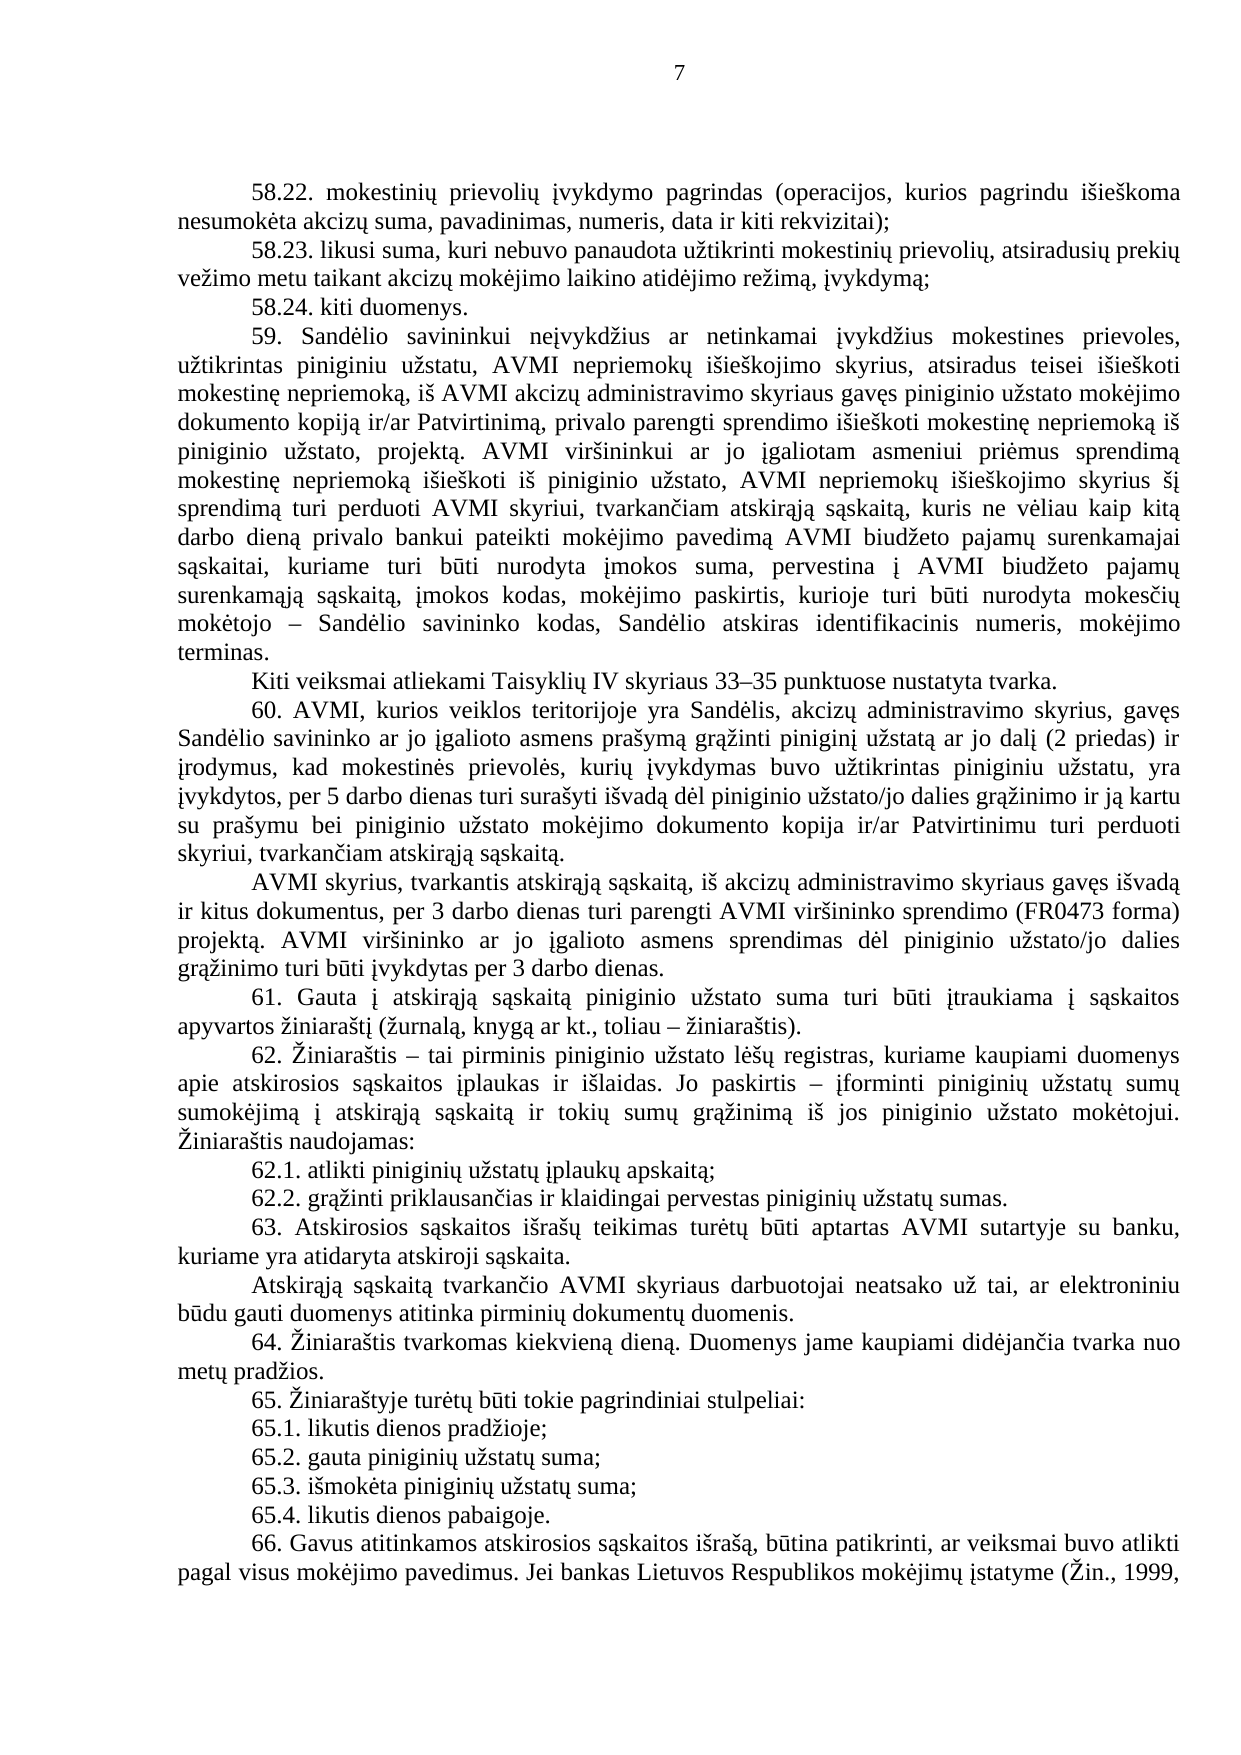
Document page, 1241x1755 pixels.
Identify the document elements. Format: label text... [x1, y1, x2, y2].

text Atskirąją sąskaitą tvarkančio AVMI skyriaus darbuotojai neatsako už tai, ar elektroniniu būdu gauti duomenys atitinka pirminių dokumentų duomenis. [177, 1270, 1181, 1327]
text 61. Gauta į atskirąją sąskaitą piniginio užstato suma turi būti įtraukiama į sąskaitos apyvartos žiniaraštį (žurnalą, knygą ar kt., toliau – žiniaraštis). [177, 982, 1181, 1040]
text 65. Žiniaraštyje turėtų būti tokie pagrindiniai stulpeliai: [177, 1385, 1181, 1413]
text 62.1. atlikti piniginių užstatų įplaukų apskaitą; [177, 1155, 1181, 1183]
text 65.3. išmokėta piniginių užstatų suma; [177, 1471, 1181, 1500]
text 65.2. gauta piniginių užstatų suma; [177, 1442, 1181, 1471]
text 63. Atskirosios sąskaitos išrašų teikimas turėtų būti aptartas AVMI sutartyje su banku, kuriame yra atidaryta atskiroji sąskaita. [177, 1212, 1181, 1270]
text 66. Gavus atitinkamos atskirosios sąskaitos išrašą, būtina patikrinti, ar veiksmai buvo atlikti pagal visus mokėjimo pavedimus. Jei bankas Lietuvos Respublikos mokėjimų įstatyme (Žin., 1999, [177, 1528, 1181, 1586]
text 65.1. likutis dienos pradžioje; [177, 1413, 1181, 1442]
text AVMI skyrius, tvarkantis atskirąją sąskaitą, iš akcizų administravimo skyriaus gavęs išvadą ir kitus dokumentus, per 3 darbo dienas turi parengti AVMI viršininko sprendimo (FR0473 forma) projektą. AVMI viršininko ar jo įgalioto asmens sprendimas dėl piniginio užstato/jo dalies grąžinimo turi būti įvykdytas per 3 darbo dienas. [177, 867, 1181, 982]
text 64. Žiniaraštis tvarkomas kiekvieną dieną. Duomenys jame kaupiami didėjančia tvarka nuo metų pradžios. [177, 1327, 1181, 1385]
text Kiti veiksmai atliekami Taisyklių IV skyriaus 33–35 punktuose nustatyta tvarka. [177, 666, 1181, 695]
text 58.24. kiti duomenys. [177, 292, 1181, 321]
text 58.22. mokestinių prievolių įvykdymo pagrindas (operacijos, kurios pagrindu išieškoma nesumokėta akcizų suma, pavadinimas, numeris, data ir kiti rekvizitai); [177, 177, 1181, 235]
text 62. Žiniaraštis – tai pirminis piniginio užstato lėšų registras, kuriame kaupiami duomenys apie atskirosios sąskaitos įplaukas ir išlaidas. Jo paskirtis – įforminti piniginių užstatų sumų sumokėjimą į atskirąją sąskaitą ir tokių sumų grąžinimą iš jos piniginio užstato mokėtojui. Žiniaraštis naudojamas: [177, 1040, 1181, 1155]
text 59. Sandėlio savininkui neįvykdžius ar netinkamai įvykdžius mokestines prievoles, užtikrintas piniginiu užstatu, AVMI nepriemokų išieškojimo skyrius, atsiradus teisei išieškoti mokestinę nepriemoką, iš AVMI akcizų administravimo skyriaus gavęs piniginio užstato mokėjimo dokumento kopiją ir/ar Patvirtinimą, privalo parengti sprendimo išieškoti mokestinę nepriemoką iš piniginio užstato, projektą. AVMI viršininkui ar jo įgaliotam asmeniui priėmus sprendimą mokestinę nepriemoką išieškoti iš piniginio užstato, AVMI nepriemokų išieškojimo skyrius šį sprendimą turi perduoti AVMI skyriui, tvarkančiam atskirąją sąskaitą, kuris ne vėliau kaip kitą darbo dieną privalo bankui pateikti mokėjimo pavedimą AVMI biudžeto pajamų surenkamajai sąskaitai, kuriame turi būti nurodyta įmokos suma, pervestina į AVMI biudžeto pajamų surenkamąją sąskaitą, įmokos kodas, mokėjimo paskirtis, kurioje turi būti nurodyta mokesčių mokėtojo – Sandėlio savininko kodas, Sandėlio atskiras identifikacinis numeris, mokėjimo terminas. [177, 321, 1181, 666]
text 65.4. likutis dienos pabaigoje. [177, 1500, 1181, 1528]
text 62.2. grąžinti priklausančias ir klaidingai pervestas piniginių užstatų sumas. [177, 1183, 1181, 1212]
text 58.23. likusi suma, kuri nebuvo panaudota užtikrinti mokestinių prievolių, atsiradusių prekių vežimo metu taikant akcizų mokėjimo laikino atidėjimo režimą, įvykdymą; [177, 235, 1181, 292]
text 60. AVMI, kurios veiklos teritorijoje yra Sandėlis, akcizų administravimo skyrius, gavęs Sandėlio savininko ar jo įgalioto asmens prašymą grąžinti piniginį užstatą ar jo dalį (2 priedas) ir įrodymus, kad mokestinės prievolės, kurių įvykdymas buvo užtikrintas piniginiu užstatu, yra įvykdytos, per 5 darbo dienas turi surašyti išvadą dėl piniginio užstato/jo dalies grąžinimo ir ją kartu su prašymu bei piniginio užstato mokėjimo dokumento kopija ir/ar Patvirtinimu turi perduoti skyriui, tvarkančiam atskirąją sąskaitą. [177, 695, 1181, 867]
